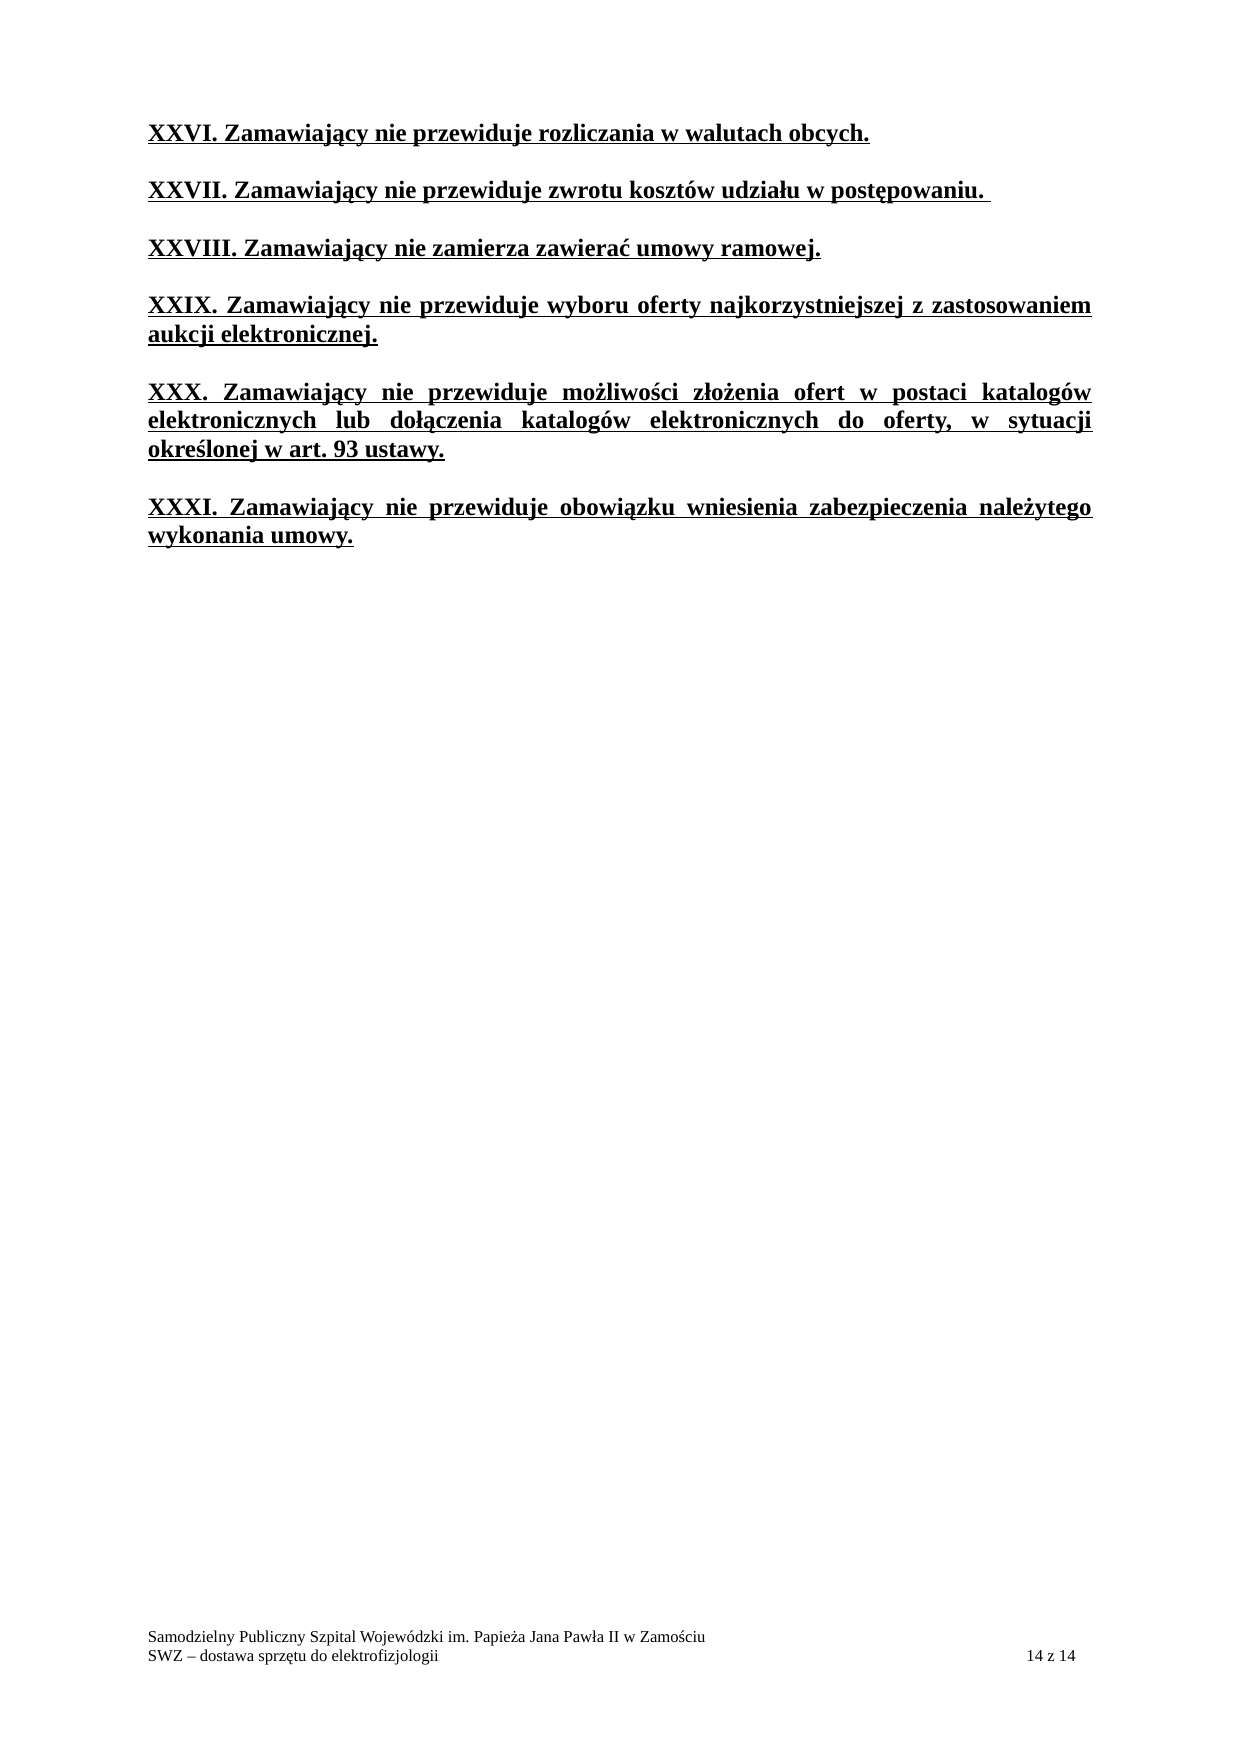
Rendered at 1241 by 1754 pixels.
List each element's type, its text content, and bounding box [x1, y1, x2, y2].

text XXX. Zamawiający nie przewiduje możliwości złożenia ofert w postaci katalogów elektronicznych lub dołączenia katalogów elektronicznych do oferty, w sytuacji [148, 377, 1093, 431]
text wykonania umowy. [148, 518, 1093, 549]
text XXIX. Zamawiający nie przewiduje wyboru oferty najkorzystniejszej z zastosowaniem aukcji elektronicznej. [148, 291, 1093, 348]
text XXVIII. Zamawiający nie zamierza zawierać umowy ramowej. [148, 233, 1093, 262]
text XXVII. Zamawiający nie przewiduje zwrotu kosztów udziału w postępowaniu. [148, 176, 1093, 204]
text XXVI. Zamawiający nie przewiduje rozliczania w walutach obcych. [148, 118, 1093, 147]
text określonej w art. 93 ustawy. [148, 432, 1093, 463]
text XXXI. Zamawiający nie przewiduje obowiązku wniesienia zabezpieczenia należytego [148, 492, 1093, 517]
